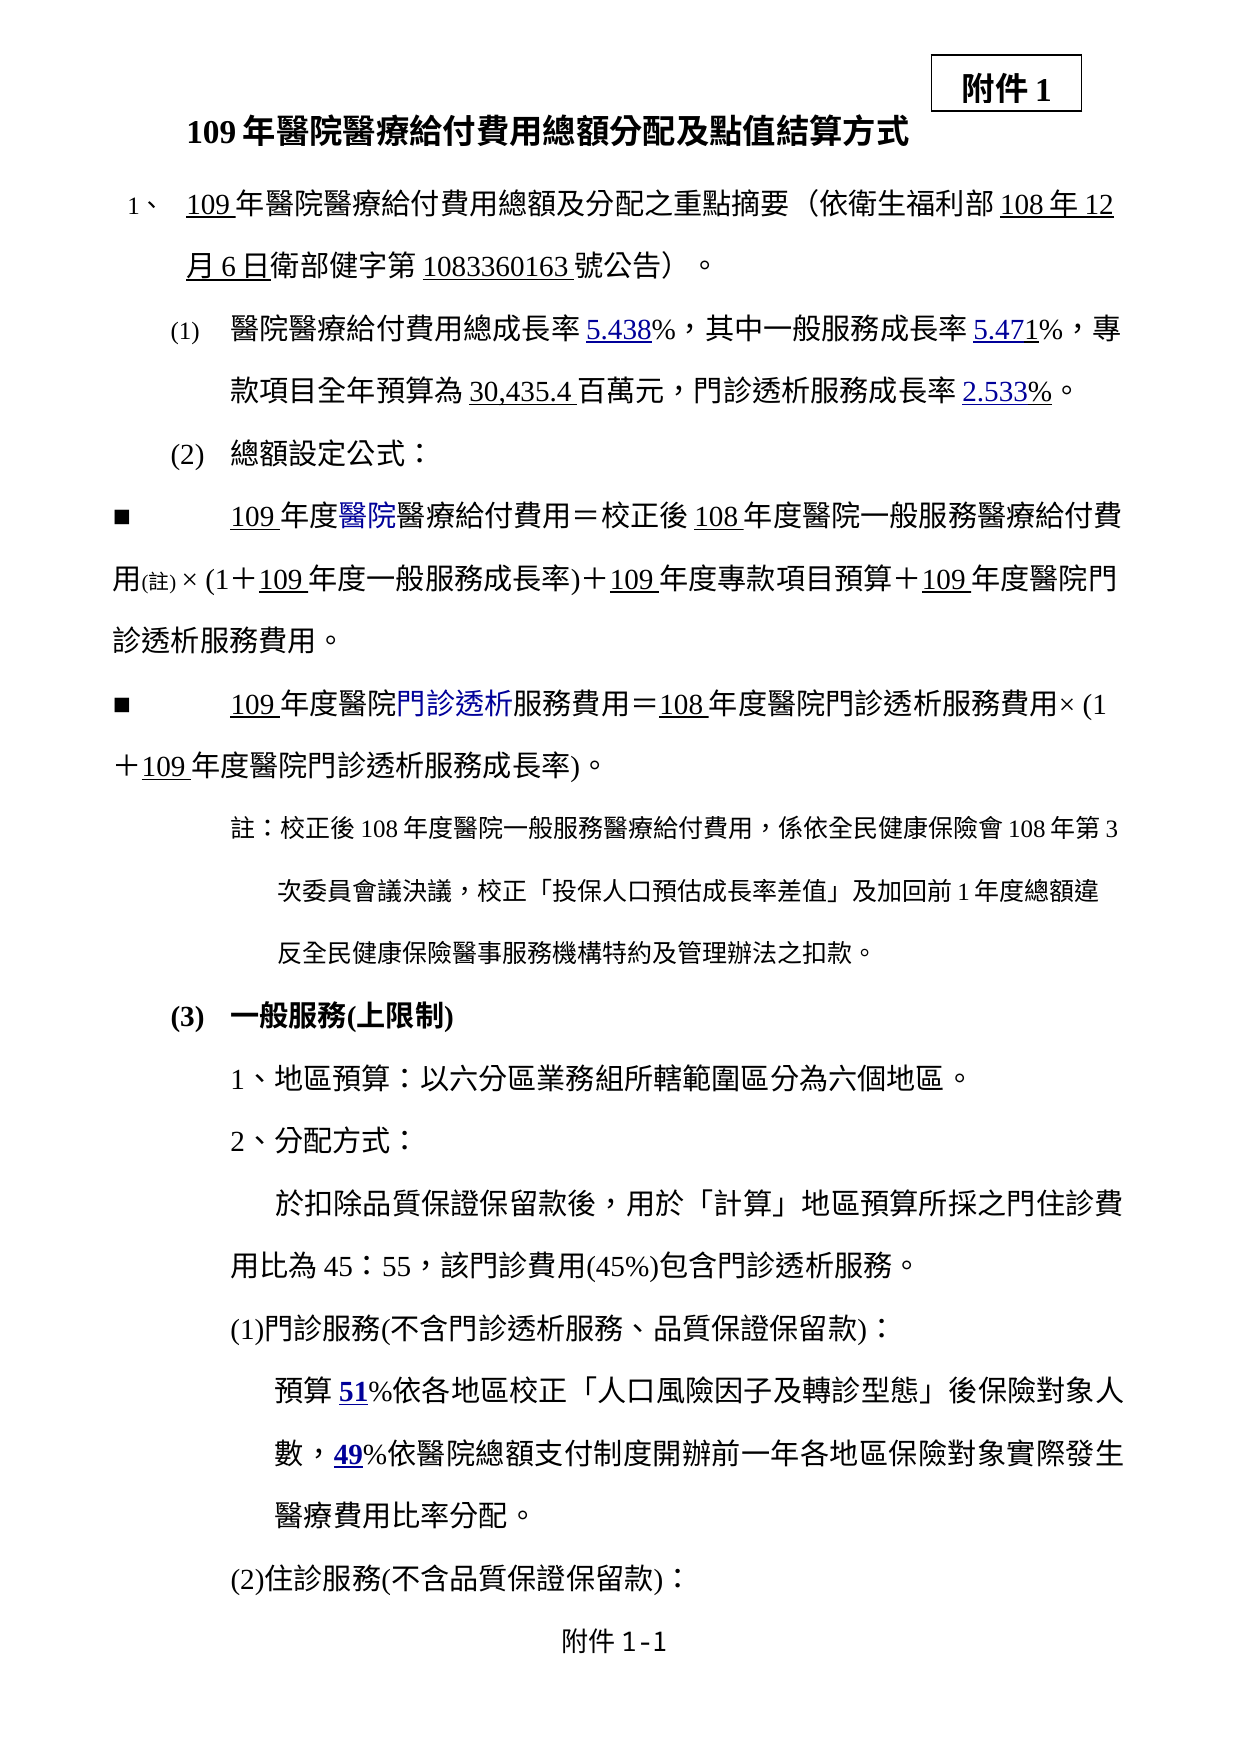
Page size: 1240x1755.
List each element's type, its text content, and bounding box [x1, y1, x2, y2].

text 109年醫院醫療給付費用總額分配及點值結算方式 [186, 104, 1116, 153]
text 1、地區預算：以六分區業務組所轄範圍區分為六個地區。 [230, 1035, 1124, 1097]
list 一般服務(上限制) [170, 972, 1124, 1035]
list 醫院醫療給付費用總成長率5.438%，其中一般服務成長率5.471%，專款項目全年預算為30,435.4百萬元，門診透析服務成長率2.533%。 [170, 285, 1124, 410]
list 總額設定公式： [170, 410, 1124, 472]
text 2、分配方式： [230, 1097, 1124, 1160]
list 109年度醫院門診透析服務費用＝108年度醫院門診透析服務費用× (1＋109年度醫院門診透析服務成長率)。 [112, 660, 1124, 785]
list 附件1 [947, 63, 1066, 103]
list 109年醫院醫療給付費用總額及分配之重點摘要（依衛生福利部108年12月6日衛部健字第1083360163號公告）。 [127, 160, 1124, 285]
text 於扣除品質保證保留款後，用於「計算」地區預算所採之門住診費用比為45：55，該門診費用(45%)包含門診透析服務。 [230, 1160, 1124, 1285]
text 預算51%依各地區校正「人口風險因子及轉診型態」後保險對象人數，49%依醫院總額支付制度開辦前一年各地區保險對象實際發生醫療費用比率分配。 [274, 1347, 1124, 1535]
list [932, 56, 1081, 110]
text (1)門診服務(不含門診透析服務、品質保證保留款)： [187, 1285, 1124, 1347]
text 註：校正後108年度醫院一般服務醫療給付費用，係依全民健康保險會108年第3次委員會議決議，校正「投保人口預估成長率差值」及加回前1年度總額違反全民健康保險醫事服務機構特約及管理辦法之扣款。 [230, 785, 1124, 972]
text (2)住診服務(不含品質保證保留款)： [230, 1535, 1124, 1597]
list 109年度醫院醫療給付費用＝校正後108年度醫院一般服務醫療給付費用(註) × (1＋109年度一般服務成長率)＋109年度專款項目預算＋109年度醫院門診透析服務費用。 [112, 472, 1124, 660]
